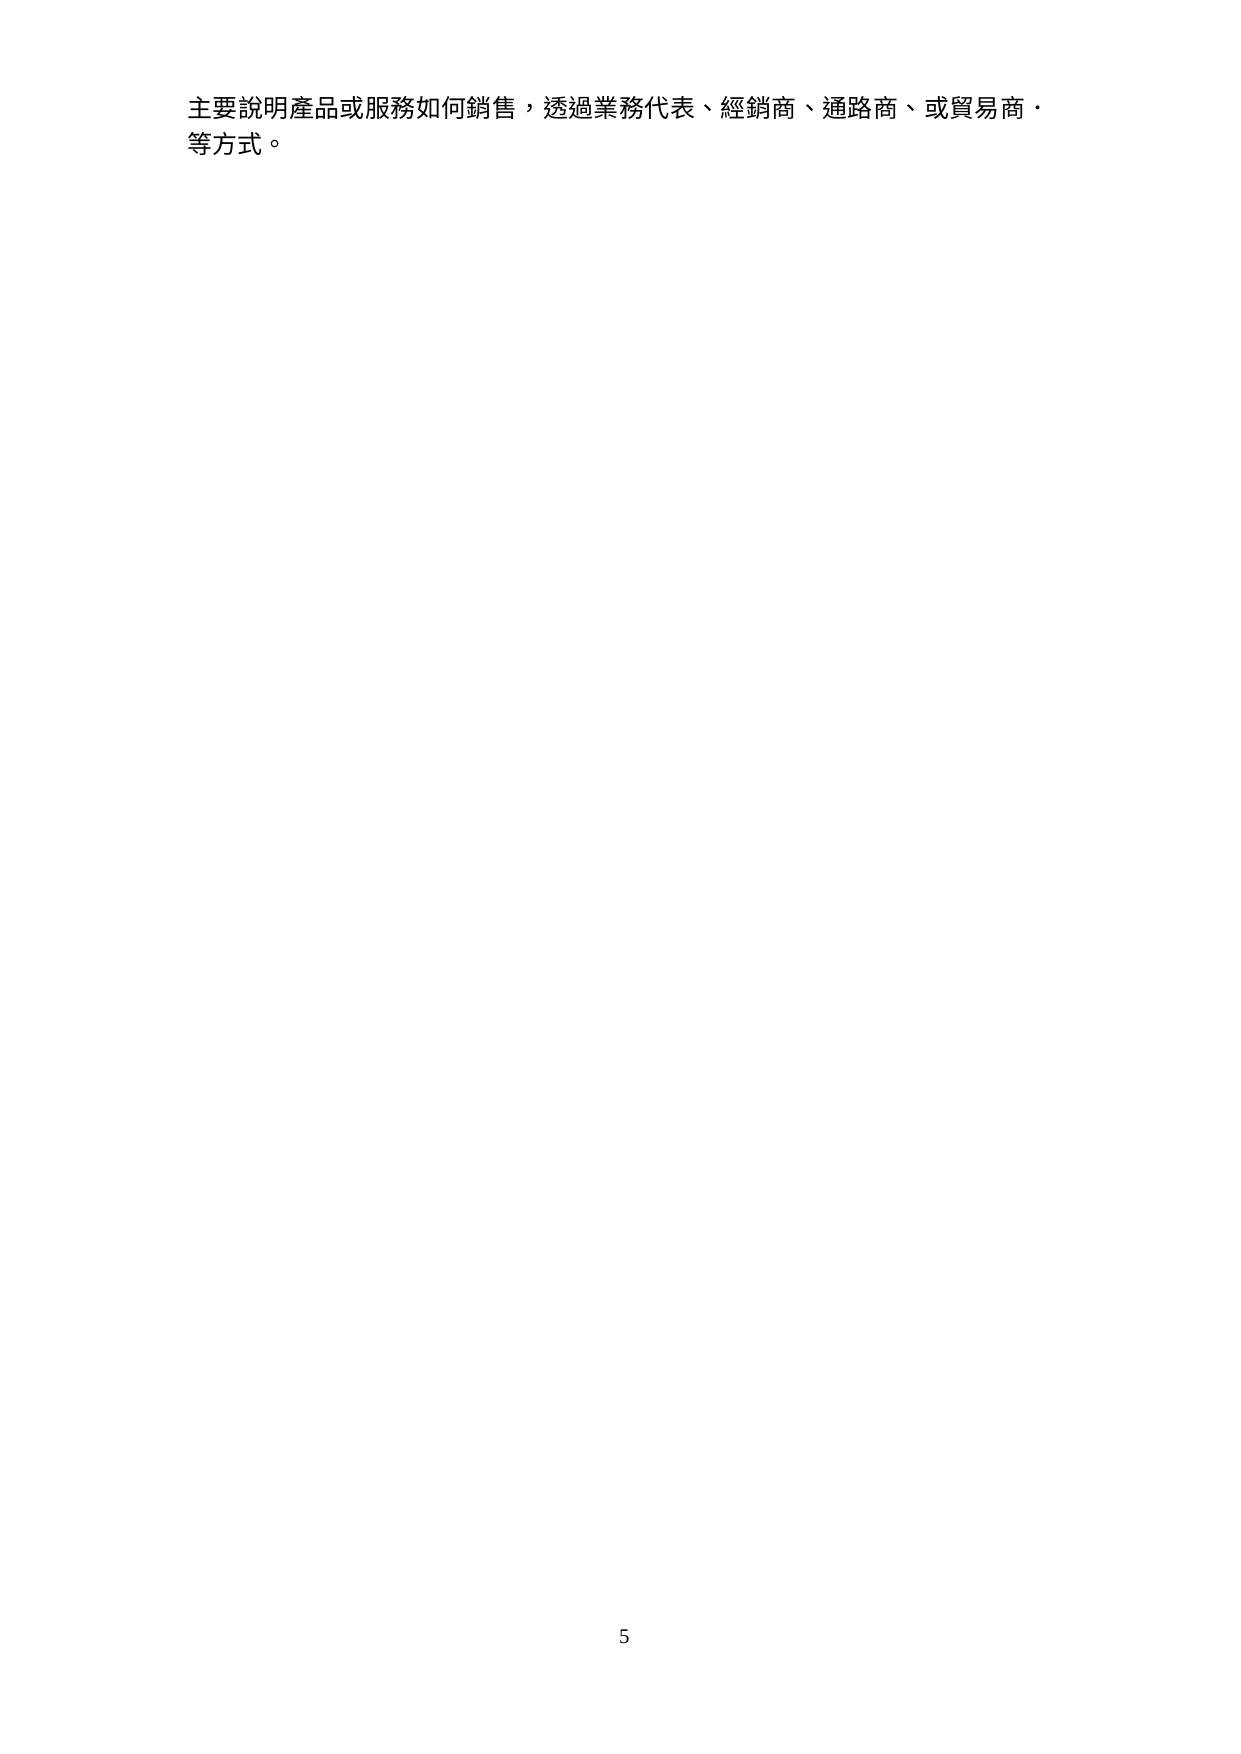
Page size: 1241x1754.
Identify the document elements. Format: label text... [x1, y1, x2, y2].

text 主要說明產品或服務如何銷售，透過業務代表、經銷商、通路商、或貿易商．．等方式。 [187, 89, 1053, 161]
